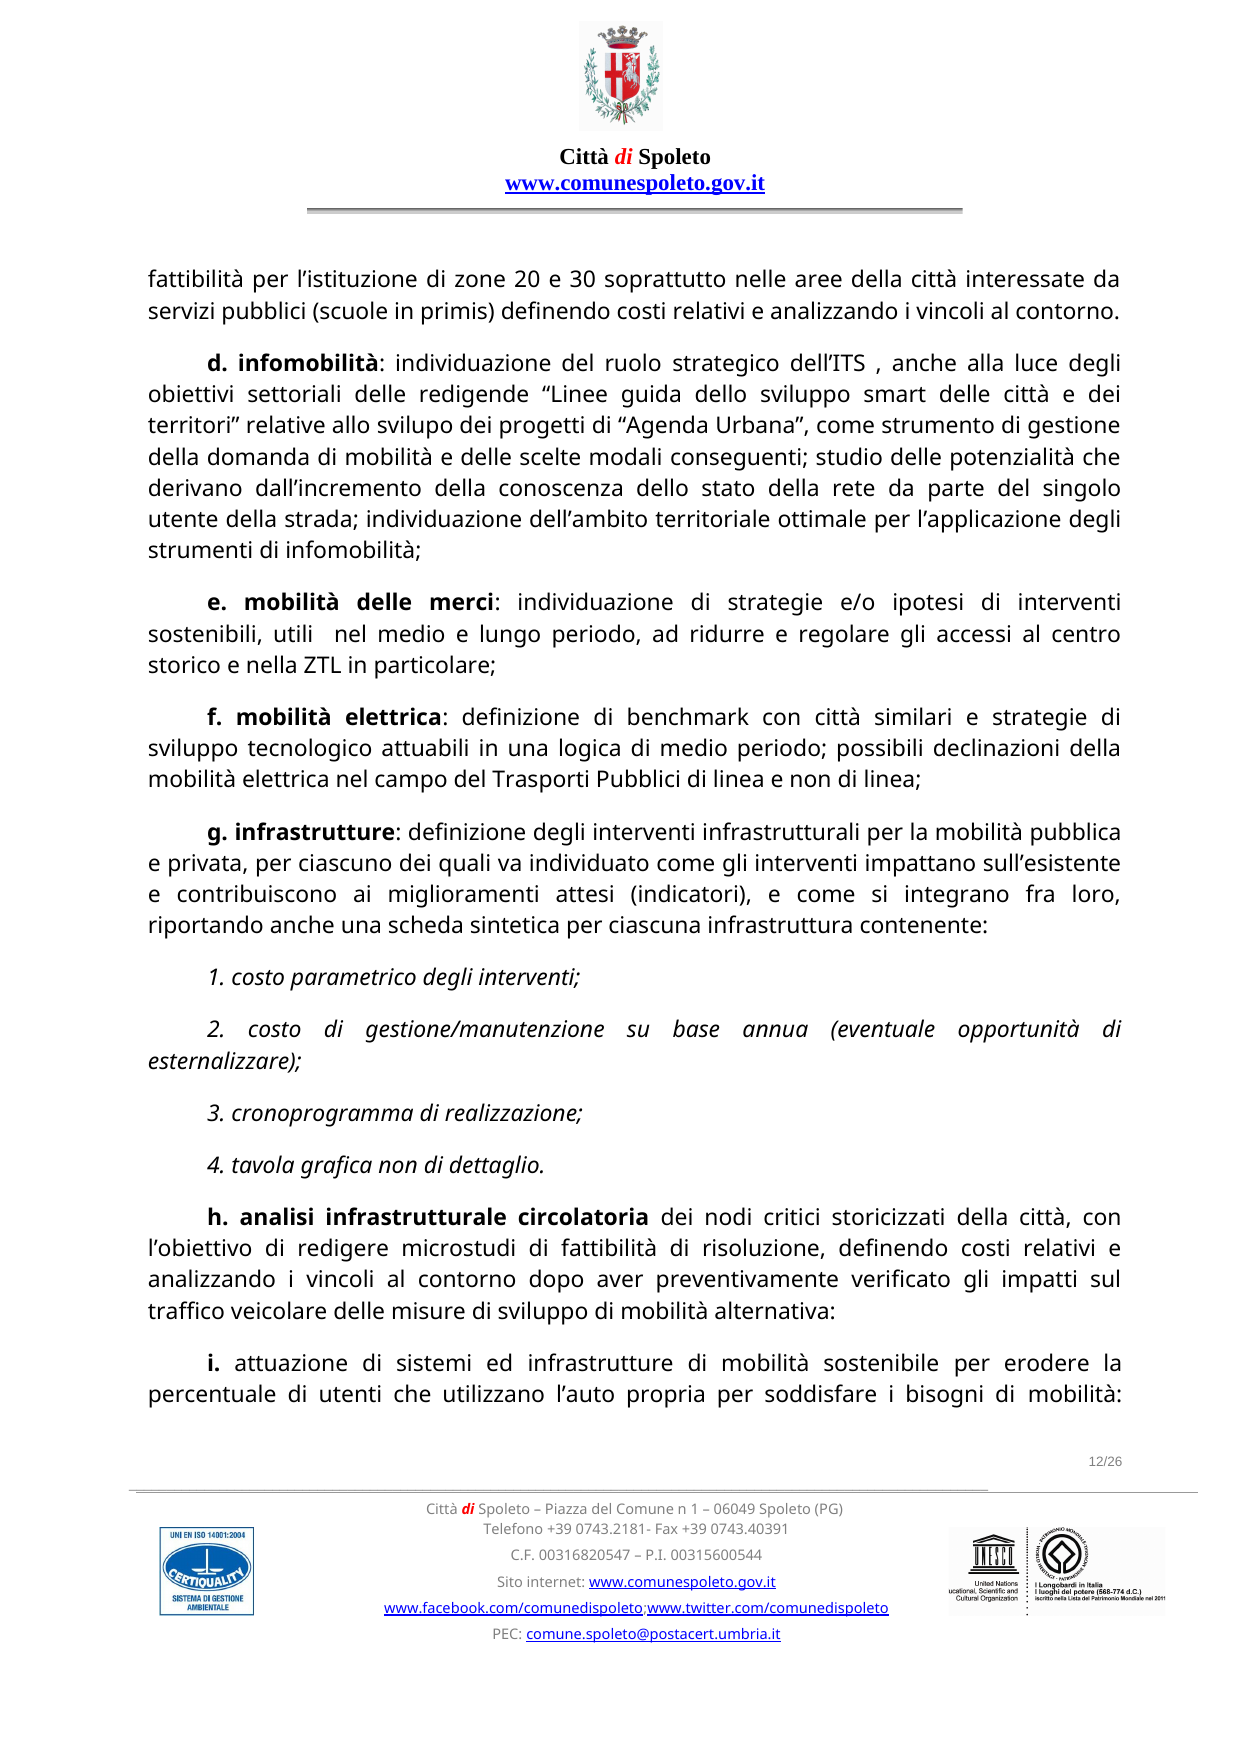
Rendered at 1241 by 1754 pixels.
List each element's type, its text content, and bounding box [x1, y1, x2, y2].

text 2. costo di gestione/manutenzione su base annua (eventuale opportunità di esternalizzare); [148, 1013, 1122, 1076]
text g. infrastrutture: definizione degli interventi infrastrutturali per la mobilità pubblica e privata, per ciascuno dei quali va individuato come gli interventi impattano sull’esistente e contribuiscono ai miglioramenti attesi (indicatori), e come si integrano fra loro, riportando anche una scheda sintetica per ciascuna infrastruttura contenente: [148, 816, 1122, 941]
text d. infomobilità: individuazione del ruolo strategico dell’ITS , anche alla luce degli obiettivi settoriali delle redigende “Linee guida dello sviluppo smart delle città e dei territori” relative allo svilupo dei progetti di “Agenda Urbana”, come strumento di gestione della domanda di mobilità e delle scelte modali conseguenti; studio delle potenzialità che derivano dall’incremento della conoscenza dello stato della rete da parte del singolo utente della strada; individuazione dell’ambito territoriale ottimale per l’applicazione degli strumenti di infomobilità; [148, 347, 1122, 566]
text e. mobilità delle merci: individuazione di strategie e/o ipotesi di interventi sostenibili, utili nel medio e lungo periodo, ad ridurre e regolare gli accessi al centro storico e nella ZTL in particolare; [148, 586, 1122, 680]
text 4. tavola grafica non di dettaglio. [148, 1149, 1122, 1180]
picture [579, 21, 663, 131]
text f. mobilità elettrica: definizione di benchmark con città similari e strategie di sviluppo tecnologico attuabili in una logica di medio periodo; possibili declinazioni della mobilità elettrica nel campo del Trasporti Pubblici di linea e non di linea; [148, 701, 1122, 795]
text 3. cronoprogramma di realizzazione; [148, 1097, 1122, 1128]
picture [948, 1527, 1166, 1616]
text fattibilità per l’istituzione di zone 20 e 30 soprattutto nelle aree della città interessate da servizi pubblici (scuole in primis) definendo costi relativi e analizzando i vincoli al contorno. [148, 263, 1122, 326]
text h. analisi infrastrutturale circolatoria dei nodi critici storicizzati della città, con l’obiettivo di redigere microstudi di fattibilità di risoluzione, definendo costi relativi e analizzando i vincoli al contorno dopo aver preventivamente verificato gli impatti sul traffico veicolare delle misure di sviluppo di mobilità alternativa: [148, 1201, 1122, 1326]
text 1. costo parametrico degli interventi; [148, 961, 1122, 993]
picture [307, 208, 963, 214]
picture [159, 1527, 255, 1616]
text i. attuazione di sistemi ed infrastrutture di mobilità sostenibile per erodere la percentuale di utenti che utilizzano l’auto propria per soddisfare i bisogni di mobilità: [148, 1347, 1122, 1409]
